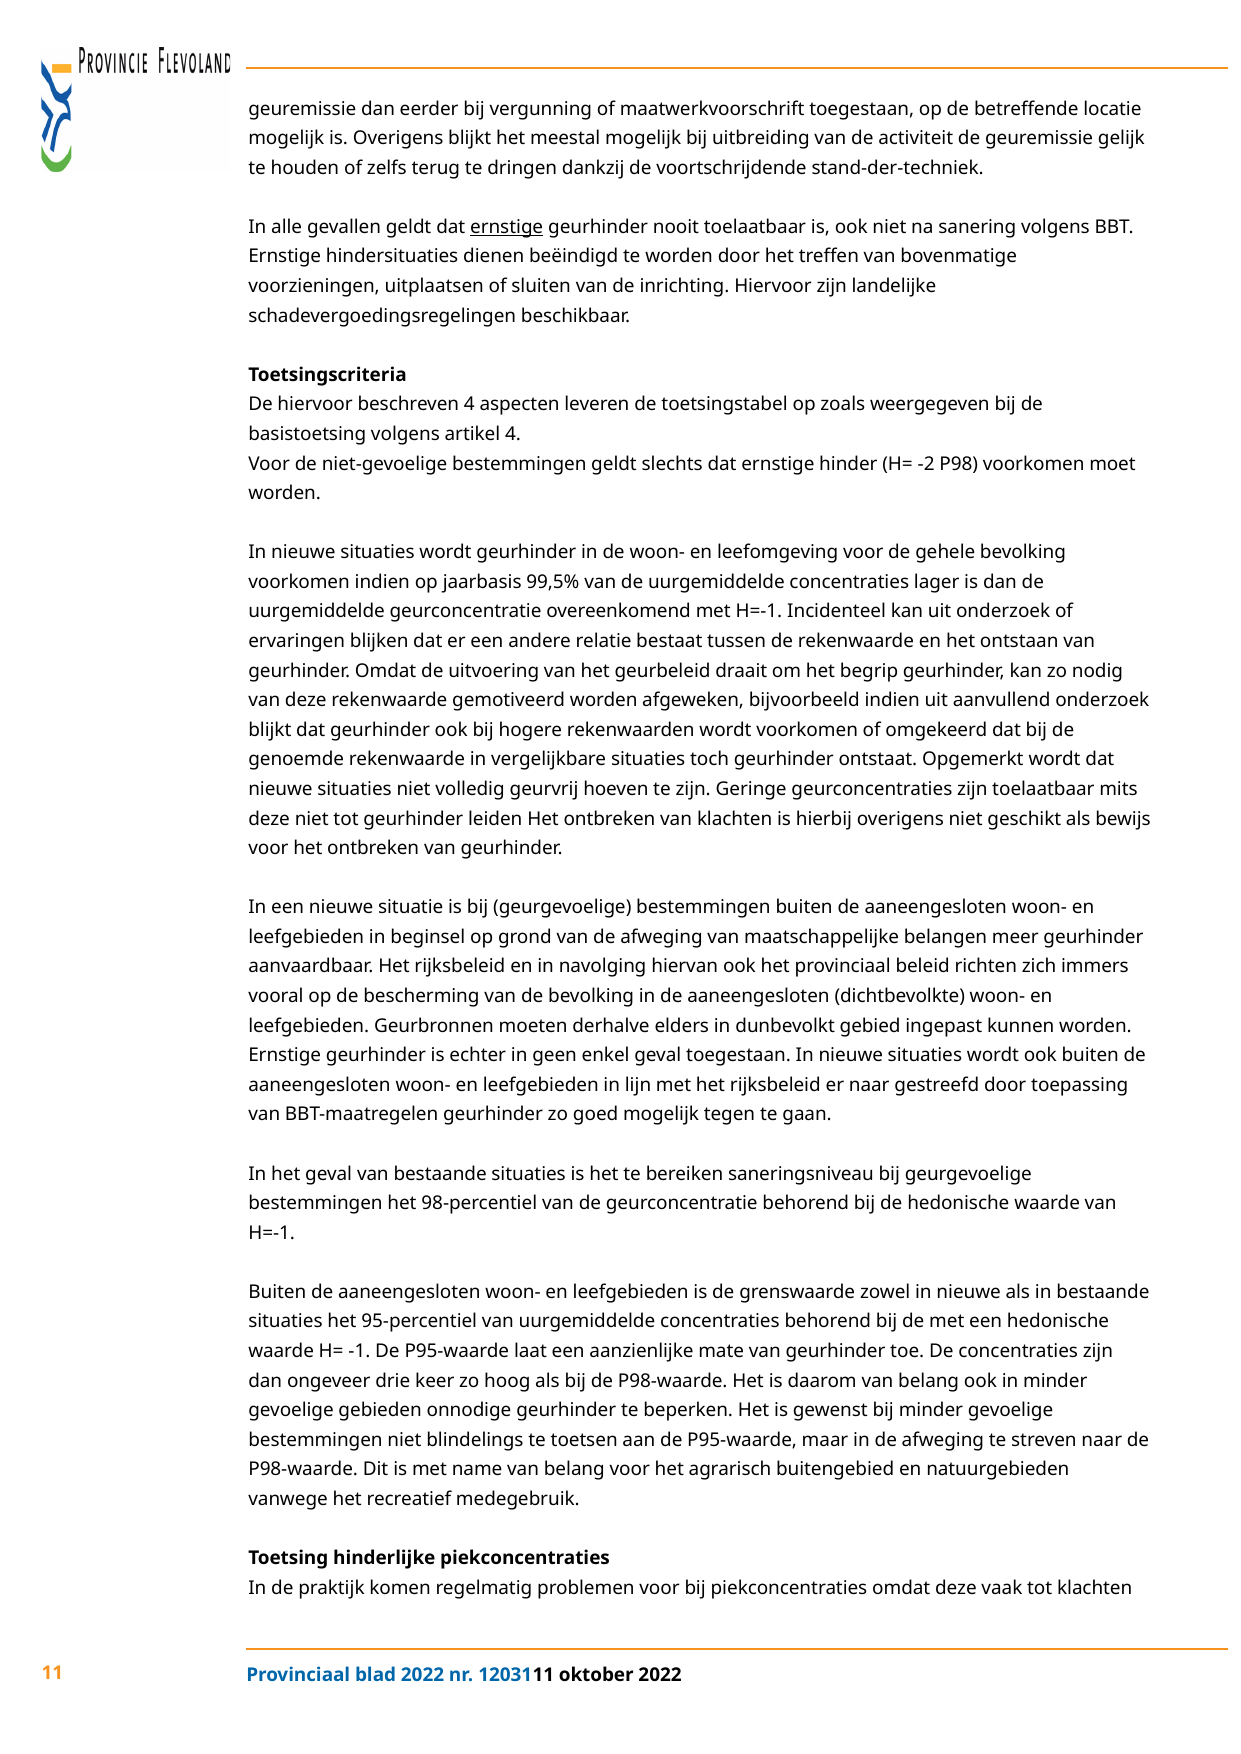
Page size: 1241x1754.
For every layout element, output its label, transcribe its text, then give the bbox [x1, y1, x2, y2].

text Buiten de aaneengesloten woon- en leefgebieden is de grenswaarde zowel in nieuwe als in bestaande situaties het 95-percentiel van uurgemiddelde concentraties behorend bij de met een hedonische waarde H= -1. De P95-waarde laat een aanzienlijke mate van geurhinder toe. De concentraties zijn dan ongeveer drie keer zo hoog als bij de P98-waarde. Het is daarom van belang ook in minder gevoelige gebieden onnodige geurhinder te beperken. Het is gewenst bij minder gevoelige bestemmingen niet blindelings te toetsen aan de P95-waarde, maar in de afweging te streven naar de P98-waarde. Dit is met name van belang voor het agrarisch buitengebied en natuurgebieden vanwege het recreatief medegebruik. [248, 1278, 1152, 1511]
text In alle gevallen geldt dat ernstige geurhinder nooit toelaatbaar is, ook niet na sanering volgens BBT. Ernstige hindersituaties dienen beëindigd te worden door het treffen van bovenmatige voorzieningen, uitplaatsen of sluiten van de inrichting. Hiervoor zijn landelijke schadevergoedingsregelingen beschikbaar. [248, 213, 1152, 328]
text In een nieuwe situatie is bij (geurgevoelige) bestemmingen buiten de aaneengesloten woon- en leefgebieden in beginsel op grond van de afweging van maatschappelijke belangen meer geurhinder aanvaardbaar. Het rijksbeleid en in navolging hiervan ook het provinciaal beleid richten zich immers vooral op de bescherming van de bevolking in de aaneengesloten (dichtbevolkte) woon- en leefgebieden. Geurbronnen moeten derhalve elders in dunbevolkt gebied ingepast kunnen worden. Ernstige geurhinder is echter in geen enkel geval toegestaan. In nieuwe situaties wordt ook buiten de aaneengesloten woon- en leefgebieden in lijn met het rijksbeleid er naar gestreefd door toepassing van BBT-maatregelen geurhinder zo goed mogelijk tegen te gaan. [248, 893, 1152, 1126]
text In de praktijk komen regelmatig problemen voor bij piekconcentraties omdat deze vaak tot klachten [248, 1574, 1152, 1600]
text In nieuwe situaties wordt geurhinder in de woon- en leefomgeving voor de gehele bevolking voorkomen indien op jaarbasis 99,5% van de uurgemiddelde concentraties lager is dan de uurgemiddelde geurconcentratie overeenkomend met H=-1. Incidenteel kan uit onderzoek of ervaringen blijken dat er een andere relatie bestaat tussen de rekenwaarde en het ontstaan van geurhinder. Omdat de uitvoering van het geurbeleid draait om het begrip geurhinder, kan zo nodig van deze rekenwaarde gemotiveerd worden afgeweken, bijvoorbeeld indien uit aanvullend onderzoek blijkt dat geurhinder ook bij hogere rekenwaarden wordt voorkomen of omgekeerd dat bij de genoemde rekenwaarde in vergelijkbare situaties toch geurhinder ontstaat. Opgemerkt wordt dat nieuwe situaties niet volledig geurvrij hoeven te zijn. Geringe geurconcentraties zijn toelaatbaar mits deze niet tot geurhinder leiden Het ontbreken van klachten is hierbij overigens niet geschikt als bewijs voor het ontbreken van geurhinder. [248, 538, 1152, 860]
text geuremissie dan eerder bij vergunning of maatwerkvoorschrift toegestaan, op de betreffende locatie mogelijk is. Overigens blijkt het meestal mogelijk bij uitbreiding van de activiteit de geuremissie gelijk te houden of zelfs terug te dringen dankzij de voortschrijdende stand-der-techniek. [248, 95, 1152, 180]
picture [41, 47, 231, 172]
text In het geval van bestaande situaties is het te bereiken saneringsniveau bij geurgevoelige bestemmingen het 98-percentiel van de geurconcentratie behorend bij de hedonische waarde van H=-1. [248, 1160, 1152, 1245]
text Toetsingscriteria [248, 361, 1152, 387]
text Voor de niet-gevoelige bestemmingen geldt slechts dat ernstige hinder (H= -2 P98) voorkomen moet worden. [248, 450, 1152, 505]
text De hiervoor beschreven 4 aspecten leveren de toetsingstabel op zoals weergegeven bij de basistoetsing volgens artikel 4. [248, 391, 1152, 446]
text Toetsing hinderlijke piekconcentraties [248, 1544, 1152, 1570]
